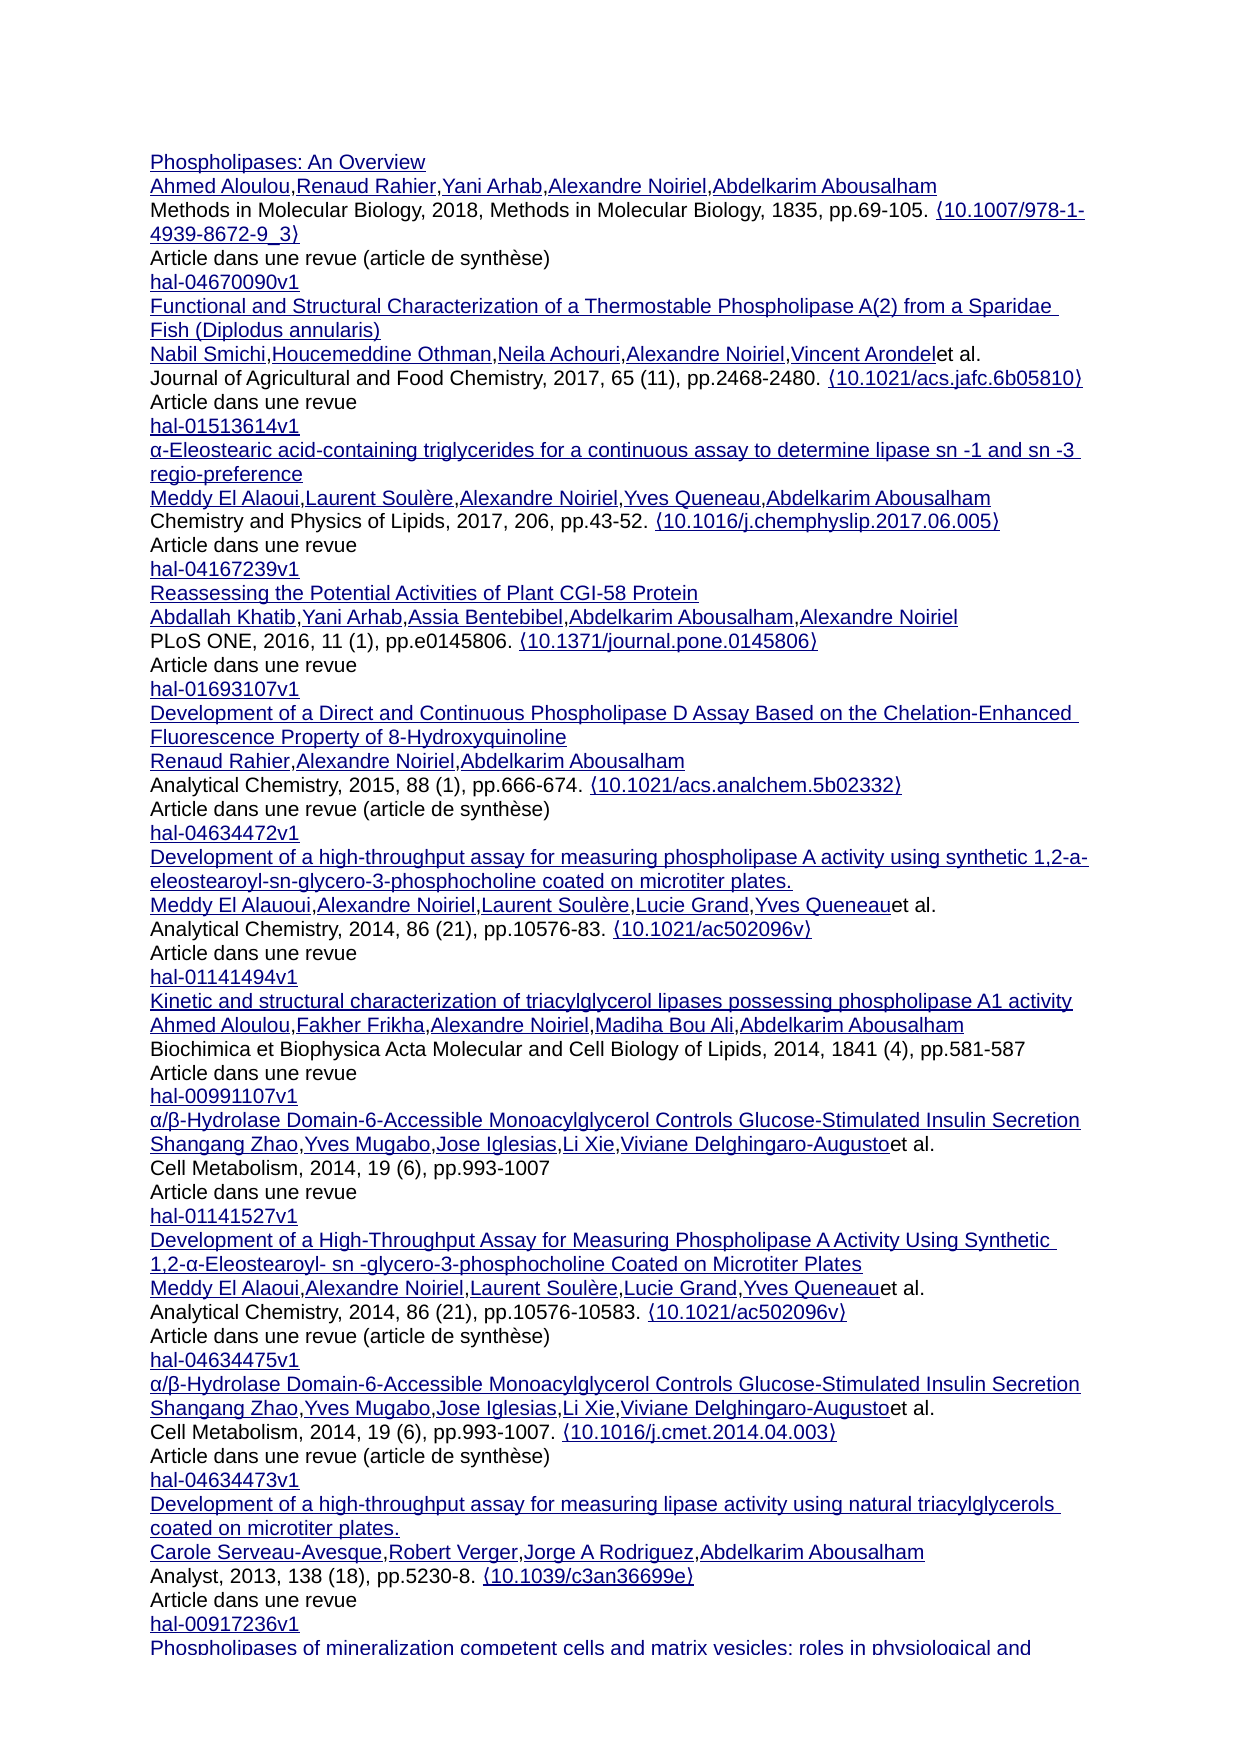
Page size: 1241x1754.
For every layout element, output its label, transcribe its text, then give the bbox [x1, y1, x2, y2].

table_cell Kinetic and structural characterization of triacylglycerol lipases possessing phospholipase A1 activity Ahmed Aloulou,Fakher Frikha,Alexandre Noiriel,Madiha Bou Ali,Abdelkarim Abousalham Biochimica et Biophysica Acta Molecular and Cell Biology of Lipids, 2014, 1841 (4), pp.581-587 Article dans une revue hal-00991107v1 [150, 989, 1090, 1108]
table_cell α/β-Hydrolase Domain-6-Accessible Monoacylglycerol Controls Glucose-Stimulated Insulin Secretion Shangang Zhao,Yves Mugabo,Jose Iglesias,Li Xie,Viviane Delghingaro-Augustoet al. Cell Metabolism, 2014, 19 (6), pp.993-1007. ⟨10.1016/j.cmet.2014.04.003⟩ Article dans une revue (article de synthèse) hal-04634473v1 [150, 1372, 1090, 1492]
table_cell Development of a Direct and Continuous Phospholipase D Assay Based on the Chelation-Enhanced Fluorescence Property of 8-Hydroxyquinoline Renaud Rahier,Alexandre Noiriel,Abdelkarim Abousalham Analytical Chemistry, 2015, 88 (1), pp.666-674. ⟨10.1021/acs.analchem.5b02332⟩ Article dans une revue (article de synthèse) hal-04634472v1 [150, 701, 1090, 845]
table_cell Development of a high-throughput assay for measuring phospholipase A activity using synthetic 1,2-a-eleostearoyl-sn-glycero-3-phosphocholine coated on microtiter plates. Meddy El Alauoui,Alexandre Noiriel,Laurent Soulère,Lucie Grand,Yves Queneauet al. Analytical Chemistry, 2014, 86 (21), pp.10576-83. ⟨10.1021/ac502096v⟩ Article dans une revue hal-01141494v1 [150, 845, 1090, 988]
table_cell Development of a High-Throughput Assay for Measuring Phospholipase A Activity Using Synthetic 1,2-α-Eleostearoyl- sn -glycero-3-phosphocholine Coated on Microtiter Plates Meddy El Alaoui,Alexandre Noiriel,Laurent Soulère,Lucie Grand,Yves Queneauet al. Analytical Chemistry, 2014, 86 (21), pp.10576-10583. ⟨10.1021/ac502096v⟩ Article dans une revue (article de synthèse) hal-04634475v1 [150, 1228, 1090, 1372]
table_cell Reassessing the Potential Activities of Plant CGI-58 Protein Abdallah Khatib,Yani Arhab,Assia Bentebibel,Abdelkarim Abousalham,Alexandre Noiriel PLoS ONE, 2016, 11 (1), pp.e0145806. ⟨10.1371/journal.pone.0145806⟩ Article dans une revue hal-01693107v1 [150, 581, 1090, 701]
table_cell Development of a high-throughput assay for measuring lipase activity using natural triacylglycerols coated on microtiter plates. Carole Serveau-Avesque,Robert Verger,Jorge A Rodriguez,Abdelkarim Abousalham Analyst, 2013, 138 (18), pp.5230-8. ⟨10.1039/c3an36699e⟩ Article dans une revue hal-00917236v1 [150, 1492, 1090, 1635]
table_cell Phospholipases of mineralization competent cells and matrix vesicles: roles in physiological and [150, 1635, 1090, 1655]
table_cell Functional and Structural Characterization of a Thermostable Phospholipase A(2) from a Sparidae Fish (Diplodus annularis) Nabil Smichi,Houcemeddine Othman,Neila Achouri,Alexandre Noiriel,Vincent Arondelet al. Journal of Agricultural and Food Chemistry, 2017, 65 (11), pp.2468-2480. ⟨10.1021/acs.jafc.6b05810⟩ Article dans une revue hal-01513614v1 [150, 294, 1090, 437]
table_cell Phospholipases: An Overview Ahmed Aloulou,Renaud Rahier,Yani Arhab,Alexandre Noiriel,Abdelkarim Abousalham Methods in Molecular Biology, 2018, Methods in Molecular Biology, 1835, pp.69-105. ⟨10.1007/978-1-4939-8672-9_3⟩ Article dans une revue (article de synthèse) hal-04670090v1 [150, 150, 1090, 294]
table_cell α-Eleostearic acid-containing triglycerides for a continuous assay to determine lipase sn -1 and sn -3 regio-preference Meddy El Alaoui,Laurent Soulère,Alexandre Noiriel,Yves Queneau,Abdelkarim Abousalham Chemistry and Physics of Lipids, 2017, 206, pp.43-52. ⟨10.1016/j.chemphyslip.2017.06.005⟩ Article dans une revue hal-04167239v1 [150, 438, 1090, 581]
table_cell α/β-Hydrolase Domain-6-Accessible Monoacylglycerol Controls Glucose-Stimulated Insulin Secretion Shangang Zhao,Yves Mugabo,Jose Iglesias,Li Xie,Viviane Delghingaro-Augustoet al. Cell Metabolism, 2014, 19 (6), pp.993-1007 Article dans une revue hal-01141527v1 [150, 1108, 1090, 1228]
